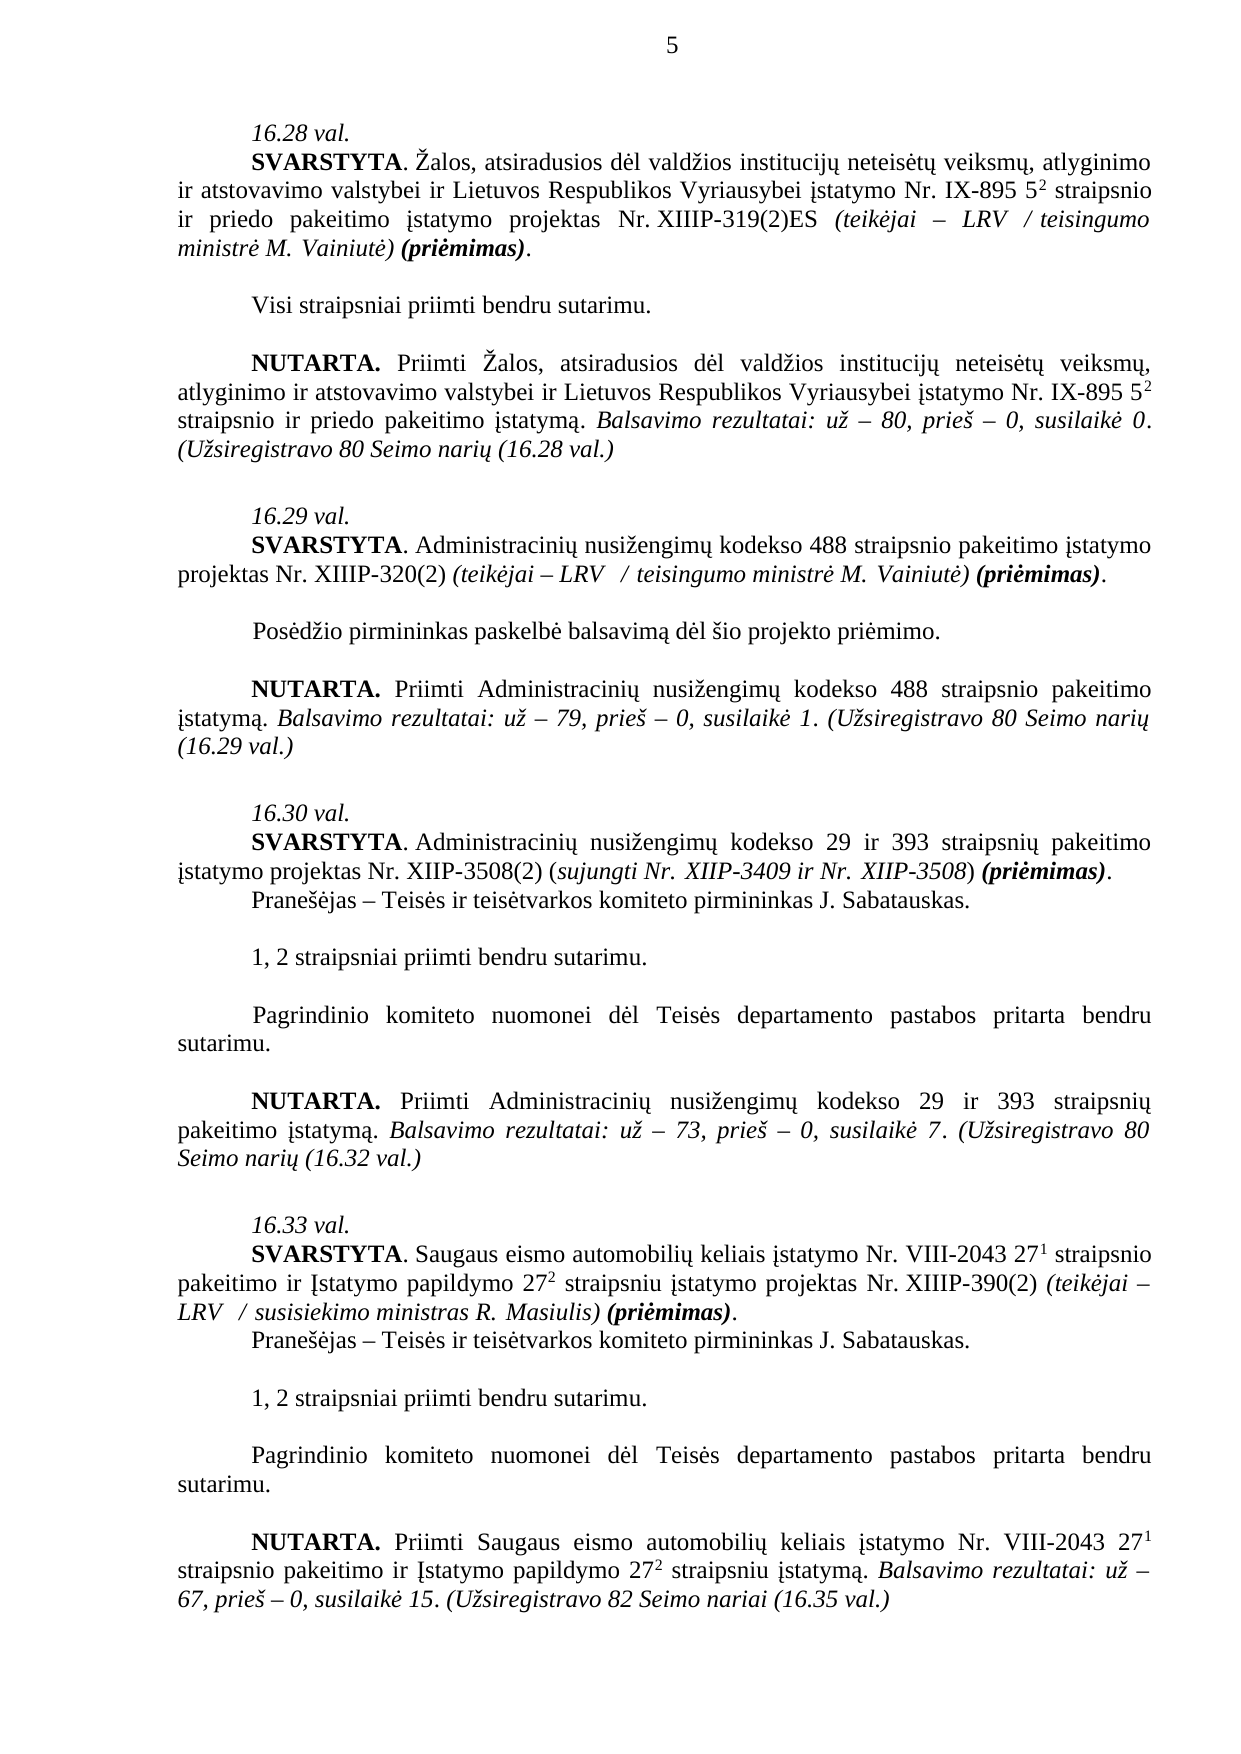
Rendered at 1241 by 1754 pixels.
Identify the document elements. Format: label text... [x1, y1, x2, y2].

text 1, 2 straipsniai priimti bendru sutarimu. [177, 942, 1152, 971]
text NUTARTA. Priimti Saugaus eismo automobilių keliais įstatymo Nr. VIII-2043 271 straipsnio pakeitimo ir Įstatymo papildymo 272 straipsniu įstatymą. Balsavimo rezultatai: už – 67, prieš – 0, susilaikė 15. (Užsiregistravo 82 Seimo nariai (16.35 val.) [177, 1527, 1152, 1613]
text Pranešėjas – Teisės ir teisėtvarkos komiteto pirmininkas J. Sabatauskas. [177, 885, 1152, 913]
text Pagrindinio komiteto nuomonei dėl Teisės departamento pastabos pritarta bendru sutarimu. [177, 1000, 1152, 1057]
text NUTARTA. Priimti Žalos, atsiradusios dėl valdžios institucijų neteisėtų veiksmų, atlyginimo ir atstovavimo valstybei ir Lietuvos Respublikos Vyriausybei įstatymo Nr. IX-895 52 straipsnio ir priedo pakeitimo įstatymą. Balsavimo rezultatai: už – 80, prieš – 0, susilaikė 0. (Užsiregistravo 80 Seimo narių (16.28 val.) [177, 348, 1152, 463]
text SVARSTYTA. Žalos, atsiradusios dėl valdžios institucijų neteisėtų veiksmų, atlyginimo ir atstovavimo valstybei ir Lietuvos Respublikos Vyriausybei įstatymo Nr. IX-895 52 straipsnio ir priedo pakeitimo įstatymo projektas Nr. XIIIP-319(2)ES (teikėjai – LRV / teisingumo ministrė M. Vainiutė) (priėmimas). [177, 147, 1152, 262]
text SVARSTYTA. Administracinių nusižengimų kodekso 29 ir 393 straipsnių pakeitimo įstatymo projektas Nr. XIIP-3508(2) (sujungti Nr. XIIP-3409 ir Nr. XIIP-3508) (priėmimas). [177, 827, 1152, 885]
text NUTARTA. Priimti Administracinių nusižengimų kodekso 29 ir 393 straipsnių pakeitimo įstatymą. Balsavimo rezultatai: už – 73, prieš – 0, susilaikė 7. (Užsiregistravo 80 Seimo narių (16.32 val.) [177, 1086, 1152, 1172]
text 16.28 val. [177, 118, 1152, 147]
text SVARSTYTA. Saugaus eismo automobilių keliais įstatymo Nr. VIII-2043 271 straipsnio pakeitimo ir Įstatymo papildymo 272 straipsniu įstatymo projektas Nr. XIIIP-390(2) (teikėjai – LRV / susisiekimo ministras R. Masiulis) (priėmimas). [177, 1239, 1152, 1326]
text 16.33 val. [177, 1211, 1152, 1239]
text SVARSTYTA. Administracinių nusižengimų kodekso 488 straipsnio pakeitimo įstatymo projektas Nr. XIIIP-320(2) (teikėjai – LRV / teisingumo ministrė M. Vainiutė) (priėmimas). [177, 530, 1152, 588]
text Posėdžio pirmininkas paskelbė balsavimą dėl šio projekto priėmimo. [177, 616, 1152, 645]
text Pagrindinio komiteto nuomonei dėl Teisės departamento pastabos pritarta bendru sutarimu. [177, 1441, 1152, 1498]
text 1, 2 straipsniai priimti bendru sutarimu. [177, 1383, 1152, 1412]
text Visi straipsniai priimti bendru sutarimu. [177, 291, 1152, 319]
text 16.29 val. [177, 501, 1152, 530]
text NUTARTA. Priimti Administracinių nusižengimų kodekso 488 straipsnio pakeitimo įstatymą. Balsavimo rezultatai: už – 79, prieš – 0, susilaikė 1. (Užsiregistravo 80 Seimo narių (16.29 val.) [177, 674, 1152, 760]
text 16.30 val. [177, 798, 1152, 827]
text Pranešėjas – Teisės ir teisėtvarkos komiteto pirmininkas J. Sabatauskas. [177, 1326, 1152, 1354]
